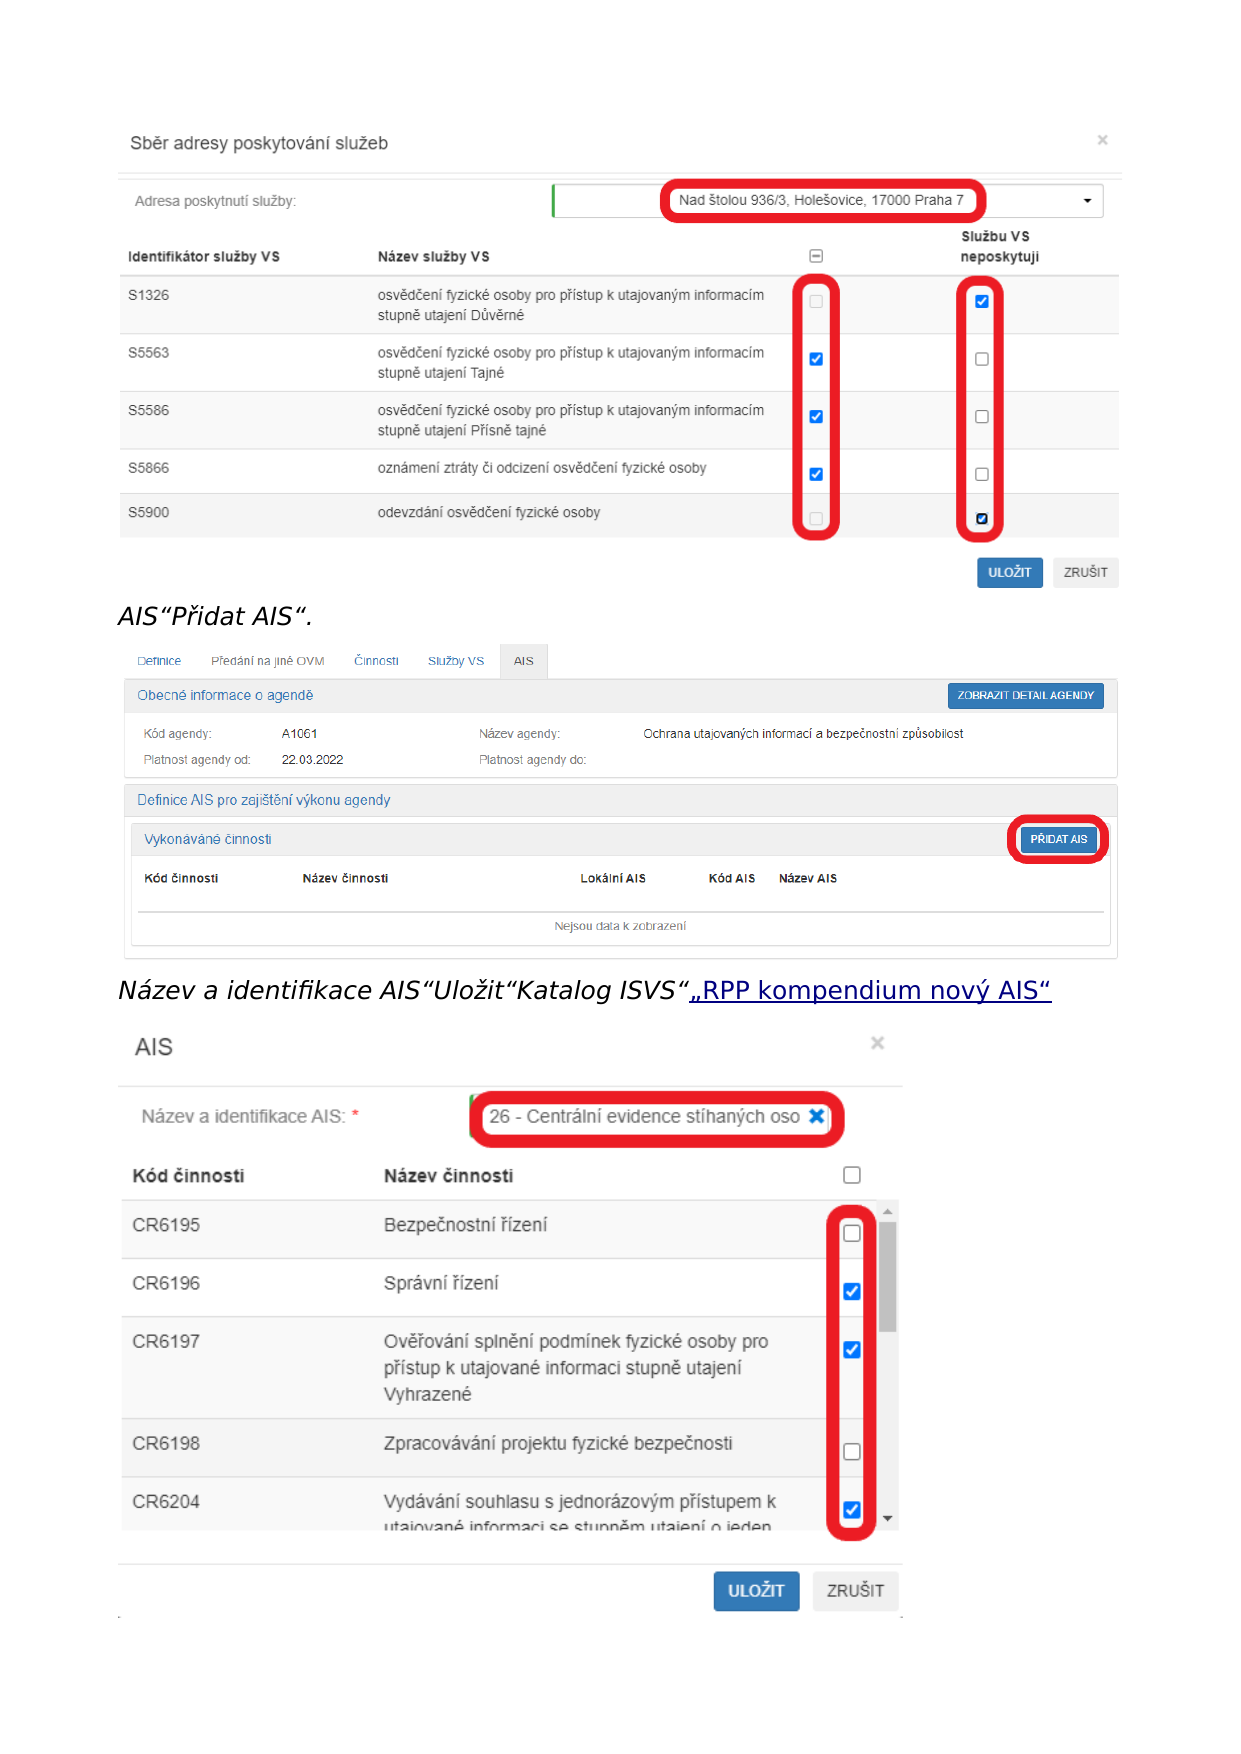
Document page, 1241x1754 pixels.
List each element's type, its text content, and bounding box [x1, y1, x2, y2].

picture [118, 644, 1123, 964]
picture [118, 1018, 903, 1618]
text Název a identifikace AIS“Uložit“Katalog ISVS“„RPP kompendium nový AIS“ [118, 976, 1122, 1006]
picture [118, 118, 1123, 591]
text AIS“Přidat AIS“. [118, 603, 1122, 632]
